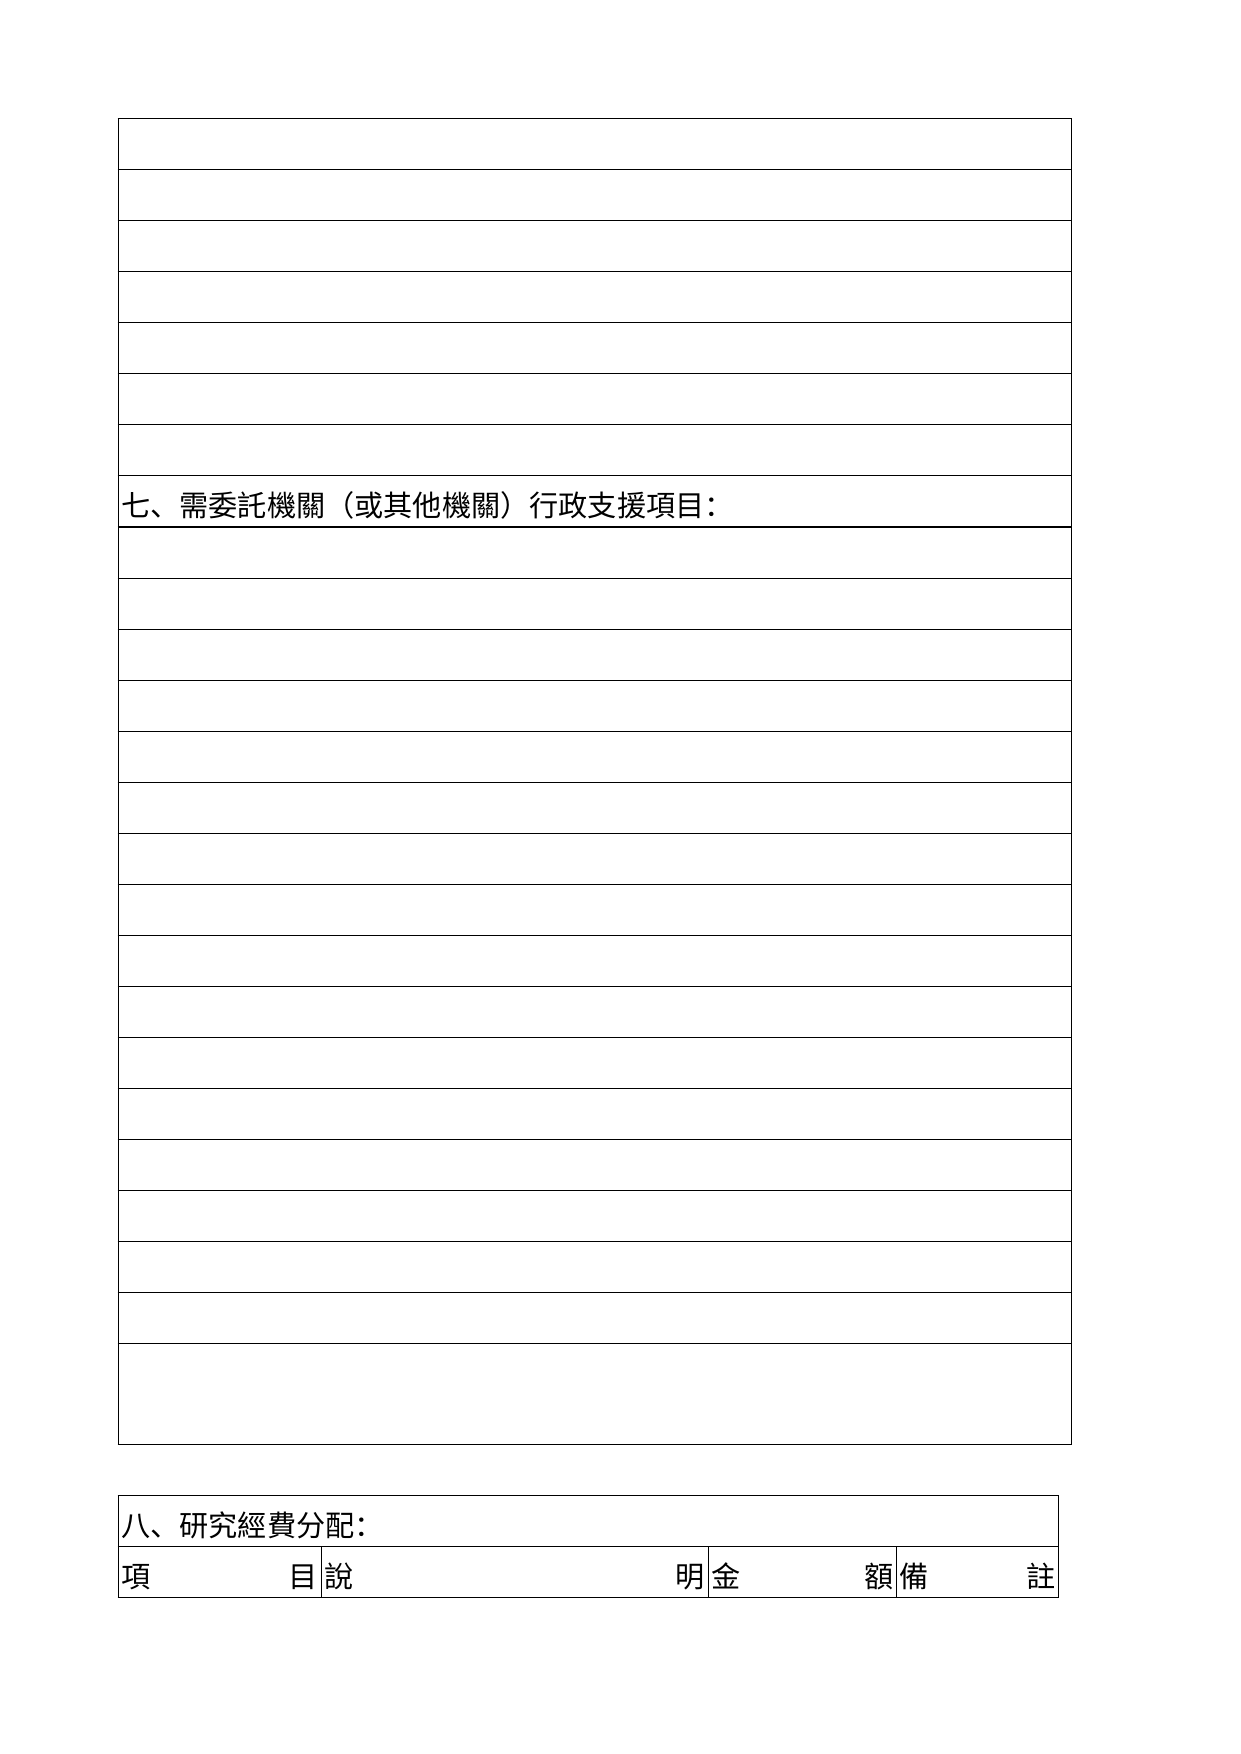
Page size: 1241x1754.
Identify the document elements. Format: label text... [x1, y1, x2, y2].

table_cell 說 明 [322, 1547, 708, 1597]
table_cell [119, 1242, 1071, 1292]
table_cell [119, 221, 1071, 271]
table_cell [119, 936, 1071, 986]
table_cell [119, 783, 1071, 833]
table_cell 項 目 [119, 1547, 321, 1597]
table_cell [119, 1293, 1071, 1343]
table_cell [119, 987, 1071, 1037]
table_cell [119, 834, 1071, 884]
table_cell [119, 1140, 1071, 1190]
table_cell [119, 528, 1071, 577]
table_cell [119, 630, 1071, 679]
table_cell [119, 1089, 1071, 1139]
table_cell [119, 885, 1071, 935]
table_cell [119, 272, 1071, 322]
table_header 八、研究經費分配： [119, 1496, 1058, 1546]
table_cell 金 額 [709, 1547, 896, 1597]
table_cell [119, 1344, 1071, 1444]
table_cell 備 註 [897, 1547, 1058, 1597]
table_cell 七、需委託機關（或其他機關）行政支援項目： [119, 476, 1071, 526]
table_cell [119, 1038, 1071, 1088]
table_cell [119, 119, 1071, 169]
table_cell [119, 425, 1071, 475]
table_cell [119, 323, 1071, 373]
table_cell [119, 170, 1071, 220]
table_cell [119, 732, 1071, 782]
table_cell [119, 681, 1071, 731]
table_cell [119, 579, 1071, 628]
table_cell [119, 374, 1071, 424]
table_cell [119, 1191, 1071, 1241]
